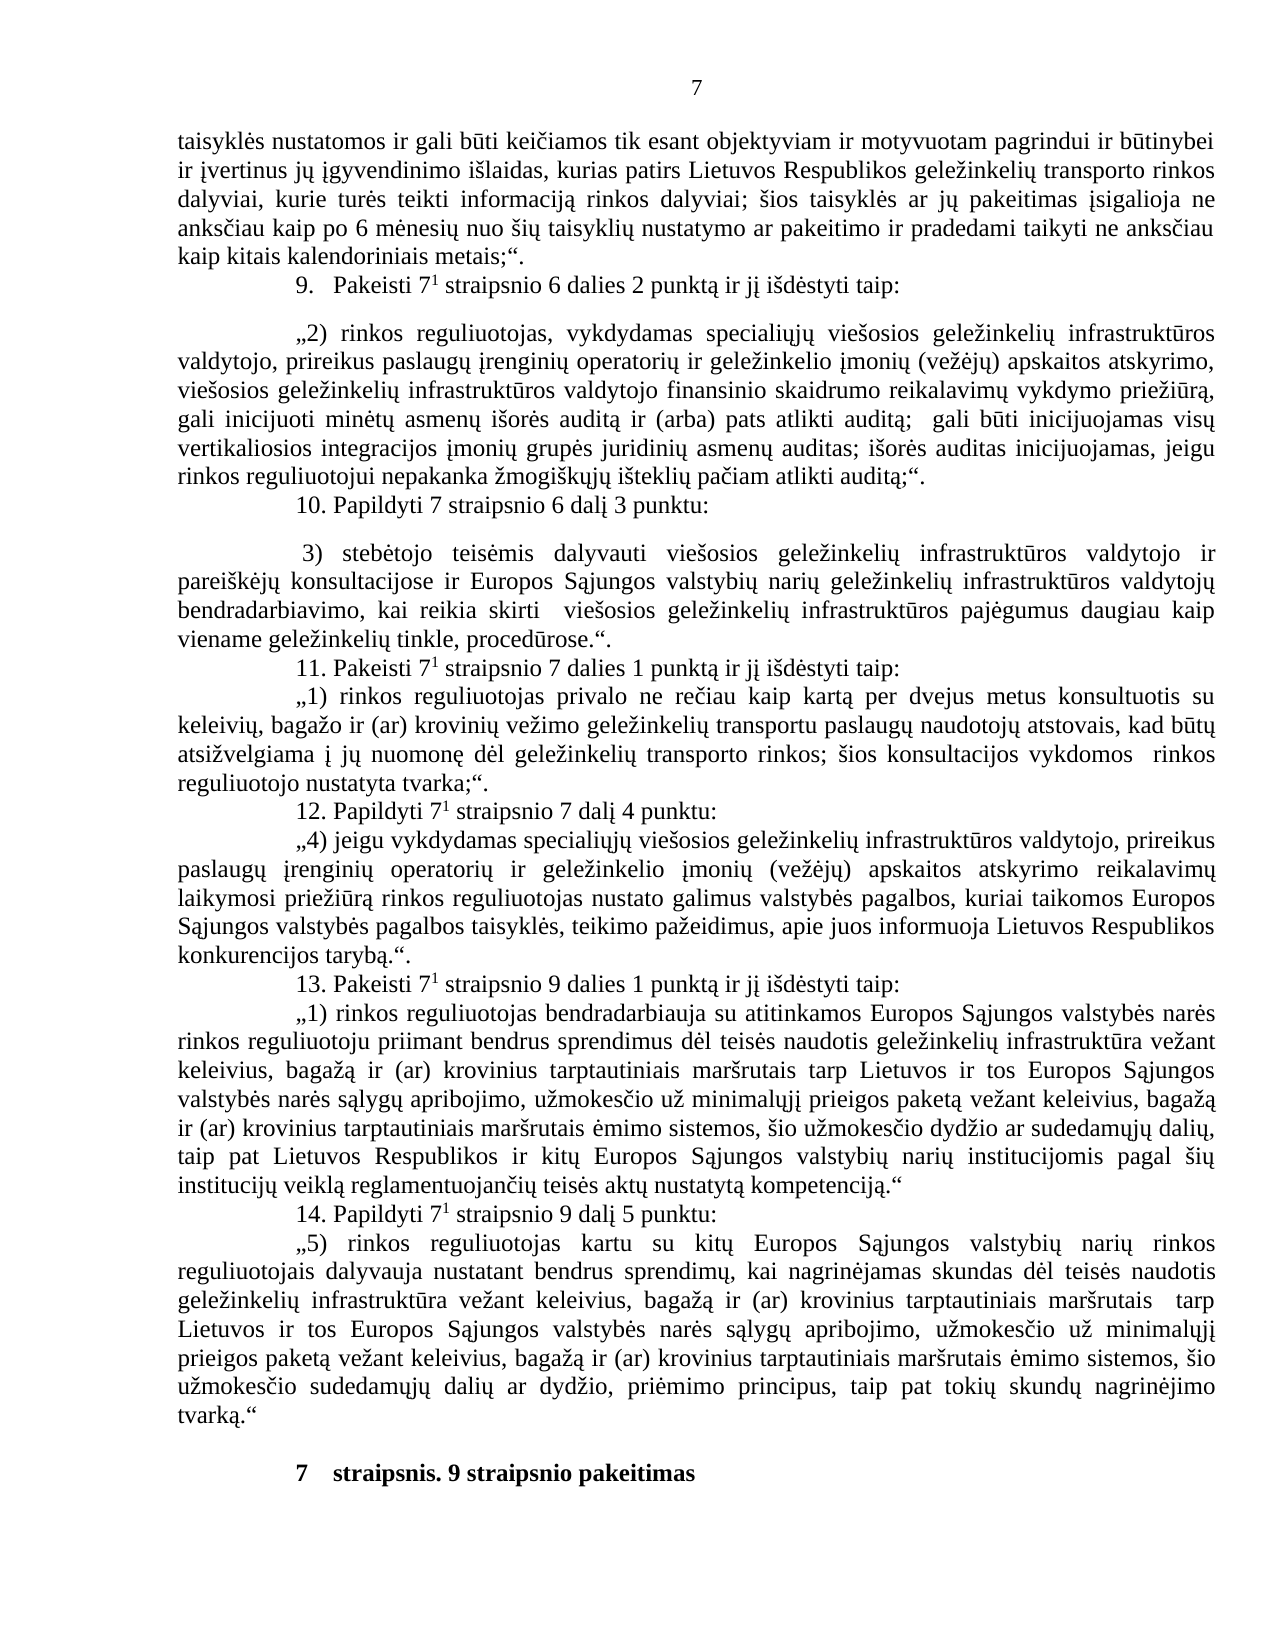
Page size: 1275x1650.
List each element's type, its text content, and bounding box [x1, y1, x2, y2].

text „5) rinkos reguliuotojas kartu su kitų Europos Sąjungos valstybių narių rinkos reguliuotojais dalyvauja nustatant bendrus sprendimų, kai nagrinėjamas skundas dėl teisės naudotis geležinkelių infrastruktūra vežant keleivius, bagažą ir (ar) krovinius tarptautiniais maršrutais tarp Lietuvos ir tos Europos Sąjungos valstybės narės sąlygų apribojimo, užmokesčio už minimalųjį prieigos paketą vežant keleivius, bagažą ir (ar) krovinius tarptautiniais maršrutais ėmimo sistemos, šio užmokesčio sudedamųjų dalių ar dydžio, priėmimo principus, taip pat tokių skundų nagrinėjimo tvarką.“ [177, 1228, 1216, 1429]
text „1) rinkos reguliuotojas privalo ne rečiau kaip kartą per dvejus metus konsultuotis su keleivių, bagažo ir (ar) krovinių vežimo geležinkelių transportu paslaugų naudotojų atstovais, kad būtų atsižvelgiama į jų nuomonę dėl geležinkelių transporto rinkos; šios konsultacijos vykdomos rinkos reguliuotojo nustatyta tvarka;“. [177, 681, 1216, 796]
text 10. Papildyti 7 straipsnio 6 dalį 3 punktu: [295, 490, 1216, 519]
text „2) rinkos reguliuotojas, vykdydamas specialiųjų viešosios geležinkelių infrastruktūros valdytojo, prireikus paslaugų įrenginių operatorių ir geležinkelio įmonių (vežėjų) apskaitos atskyrimo, viešosios geležinkelių infrastruktūros valdytojo finansinio skaidrumo reikalavimų vykdymo priežiūrą, gali inicijuoti minėtų asmenų išorės auditą ir (arba) pats atlikti auditą; gali būti inicijuojamas visų vertikaliosios integracijos įmonių grupės juridinių asmenų auditas; išorės auditas inicijuojamas, jeigu rinkos reguliuotojui nepakanka žmogiškųjų išteklių pačiam atlikti auditą;“. [177, 318, 1216, 490]
text taisyklės nustatomos ir gali būti keičiamos tik esant objektyviam ir motyvuotam pagrindui ir būtinybei ir įvertinus jų įgyvendinimo išlaidas, kurias patirs Lietuvos Respublikos geležinkelių transporto rinkos dalyviai, kurie turės teikti informaciją rinkos dalyviai; šios taisyklės ar jų pakeitimas įsigalioja ne anksčiau kaip po 6 mėnesių nuo šių taisyklių nustatymo ar pakeitimo ir pradedami taikyti ne anksčiau kaip kitais kalendoriniais metais;“. [177, 126, 1216, 270]
text 14. Papildyti 71 straipsnio 9 dalį 5 punktu: [177, 1199, 1216, 1228]
text 12. Papildyti 71 straipsnio 7 dalį 4 punktu: [177, 796, 1216, 825]
text 9. Pakeisti 71 straipsnio 6 dalies 2 punktą ir jį išdėstyti taip: [295, 270, 1216, 299]
text 11. Pakeisti 71 straipsnio 7 dalies 1 punktą ir jį išdėstyti taip: [177, 653, 1216, 681]
text „1) rinkos reguliuotojas bendradarbiauja su atitinkamos Europos Sąjungos valstybės narės rinkos reguliuotoju priimant bendrus sprendimus dėl teisės naudotis geležinkelių infrastruktūra vežant keleivius, bagažą ir (ar) krovinius tarptautiniais maršrutais tarp Lietuvos ir tos Europos Sąjungos valstybės narės sąlygų apribojimo, užmokesčio už minimalųjį prieigos paketą vežant keleivius, bagažą ir (ar) krovinius tarptautiniais maršrutais ėmimo sistemos, šio užmokesčio dydžio ar sudedamųjų dalių, taip pat Lietuvos Respublikos ir kitų Europos Sąjungos valstybių narių institucijomis pagal šių institucijų veiklą reglamentuojančių teisės aktų nustatytą kompetenciją.“ [177, 998, 1216, 1199]
text 13. Pakeisti 71 straipsnio 9 dalies 1 punktą ir jį išdėstyti taip: [177, 969, 1216, 998]
text „4) jeigu vykdydamas specialiųjų viešosios geležinkelių infrastruktūros valdytojo, prireikus paslaugų įrenginių operatorių ir geležinkelio įmonių (vežėjų) apskaitos atskyrimo reikalavimų laikymosi priežiūrą rinkos reguliuotojas nustato galimus valstybės pagalbos, kuriai taikomos Europos Sąjungos valstybės pagalbos taisyklės, teikimo pažeidimus, apie juos informuoja Lietuvos Respublikos konkurencijos tarybą.“. [177, 825, 1216, 969]
text 3) stebėtojo teisėmis dalyvauti viešosios geležinkelių infrastruktūros valdytojo ir pareiškėjų konsultacijose ir Europos Sąjungos valstybių narių geležinkelių infrastruktūros valdytojų bendradarbiavimo, kai reikia skirti viešosios geležinkelių infrastruktūros pajėgumus daugiau kaip viename geležinkelių tinkle, procedūrose.“. [177, 538, 1216, 653]
text 7 straipsnis. 9 straipsnio pakeitimas [295, 1458, 1216, 1486]
